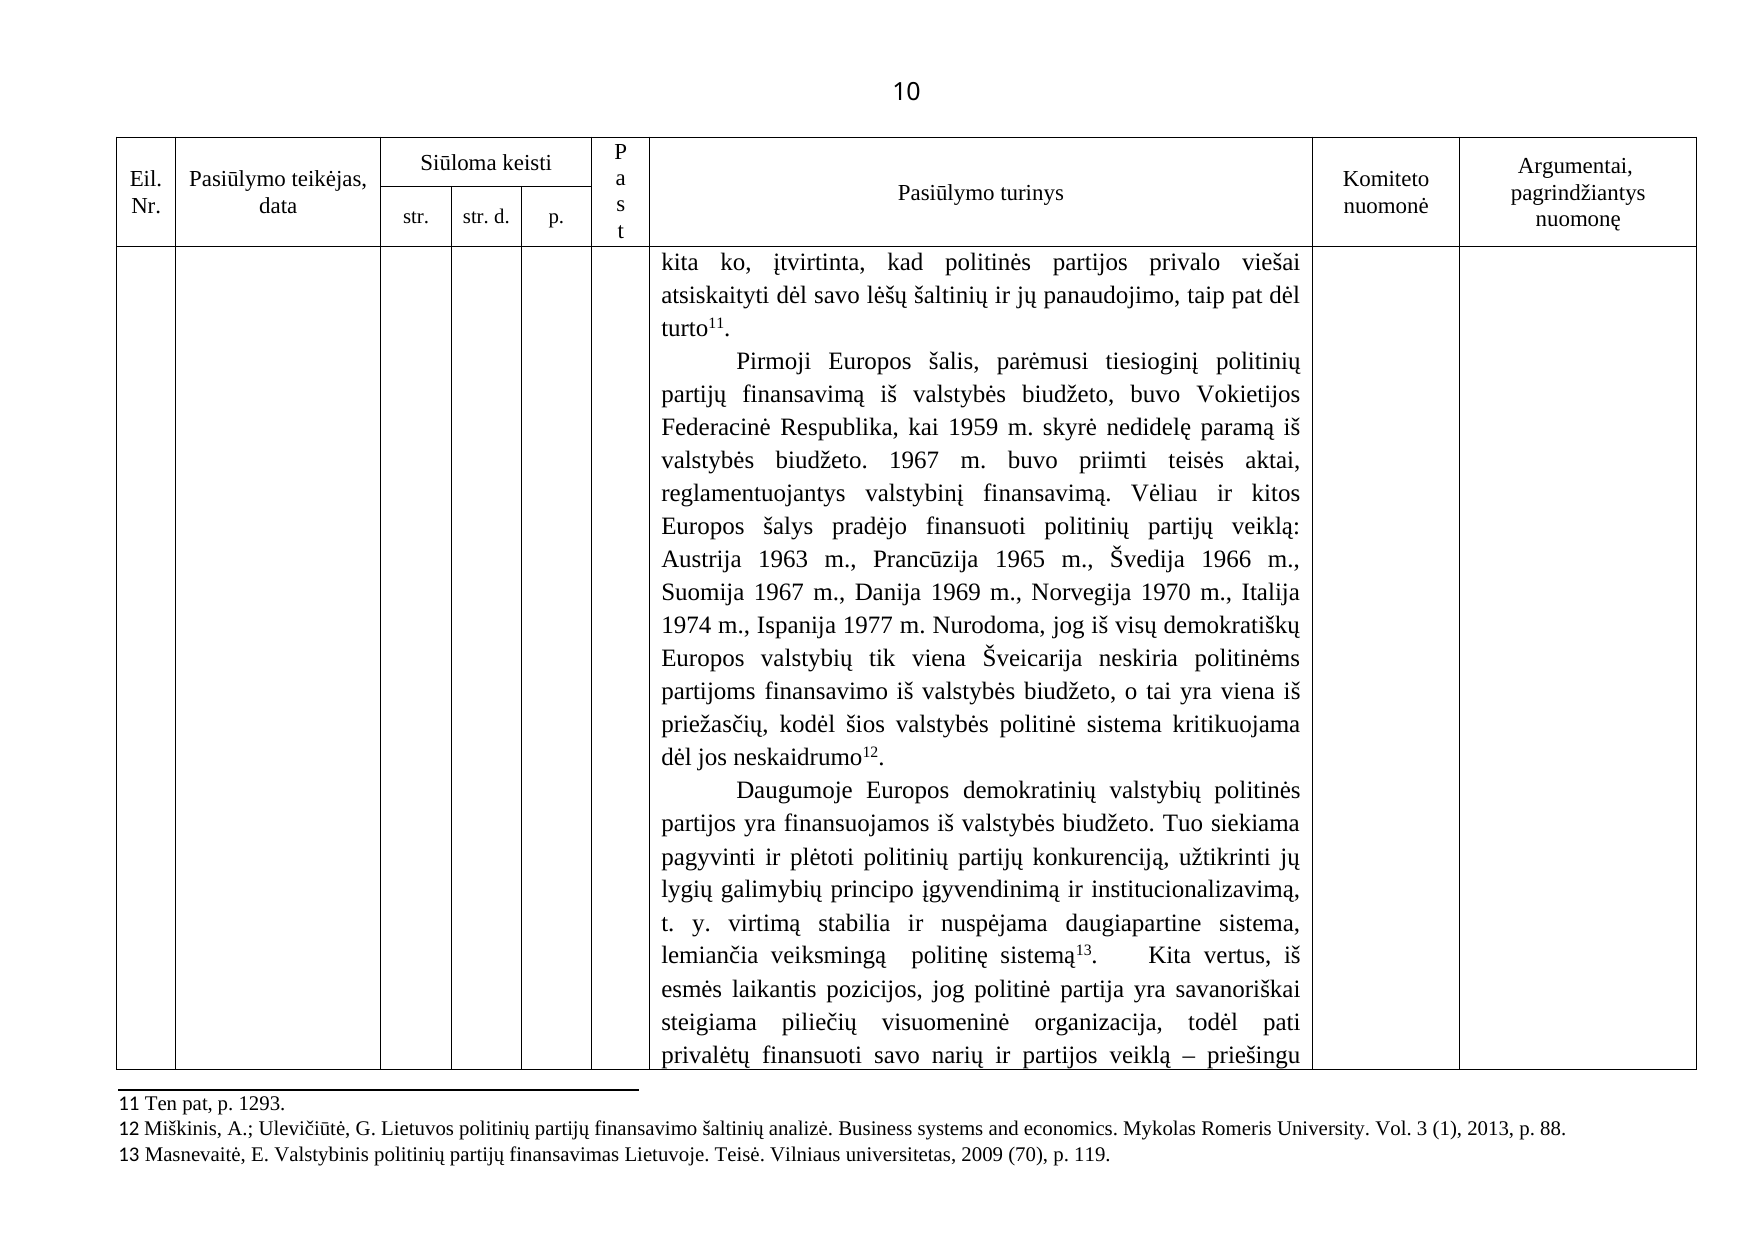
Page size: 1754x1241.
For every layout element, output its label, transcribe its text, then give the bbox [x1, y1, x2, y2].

table_header Siūloma keisti [381, 138, 591, 186]
table_header Pasiūlymo teikėjas, data [176, 138, 380, 246]
table_cell str. d. [452, 187, 521, 246]
table_cell [381, 247, 451, 1068]
table_cell [117, 247, 175, 1068]
table_header Pastabos [592, 138, 649, 246]
table_cell [176, 247, 380, 1068]
table_cell [1460, 247, 1696, 1068]
table_header Eil. Nr. [117, 138, 175, 246]
table_cell [1313, 247, 1459, 1068]
table_header Pasiūlymo turinys [650, 138, 1312, 246]
table_cell kita ko, įtvirtinta, kad politinės partijos privalo viešai atsiskaityti dėl savo lėšų šaltinių ir jų panaudojimo, taip pat dėl turto. Pirmoji Europos šalis, parėmusi tiesioginį politinių partijų finansavimą iš valstybės biudžeto, buvo Vokietijos Federacinė Respublika, kai 1959 m. skyrė nedidelę paramą iš valstybės biudžeto. 1967 m. buvo priimti teisės aktai, reglamentuojantys valstybinį finansavimą. Vėliau ir kitos Europos šalys pradėjo finansuoti politinių partijų veiklą: Austrija 1963 m., Prancūzija 1965 m., Švedija 1966 m., Suomija 1967 m., Danija 1969 m., Norvegija 1970 m., Italija 1974 m., Ispanija 1977 m. Nurodoma, jog iš visų demokratiškų Europos valstybių tik viena Šveicarija neskiria politinėms partijoms finansavimo iš valstybės biudžeto, o tai yra viena iš priežasčių, kodėl šios valstybės politinė sistema kritikuojama dėl jos neskaidrumo. Daugumoje Europos demokratinių valstybių politinės partijos yra finansuojamos iš valstybės biudžeto. Tuo siekiama pagyvinti ir plėtoti politinių partijų konkurenciją, užtikrinti jų lygių galimybių principo įgyvendinimą ir institucionalizavimą, t. y. virtimą stabilia ir nuspėjama daugiapartine sistema, lemiančia veiksmingą politinę sistemą. Kita vertus, iš esmės laikantis pozicijos, jog politinė partija yra savanoriškai steigiama piliečių visuomeninė organizacija, todėl pati privalėtų finansuoti savo narių ir partijos veiklą – priešingu [650, 247, 1312, 1068]
table_header Argumentai, pagrindžiantys nuomonę [1460, 138, 1696, 246]
table_cell * [592, 247, 649, 1068]
table_cell p. [522, 187, 591, 246]
table_cell [452, 247, 521, 1068]
table_header Komiteto nuomonė [1313, 138, 1459, 246]
table_cell str. [381, 187, 451, 246]
table_cell [522, 247, 591, 1068]
